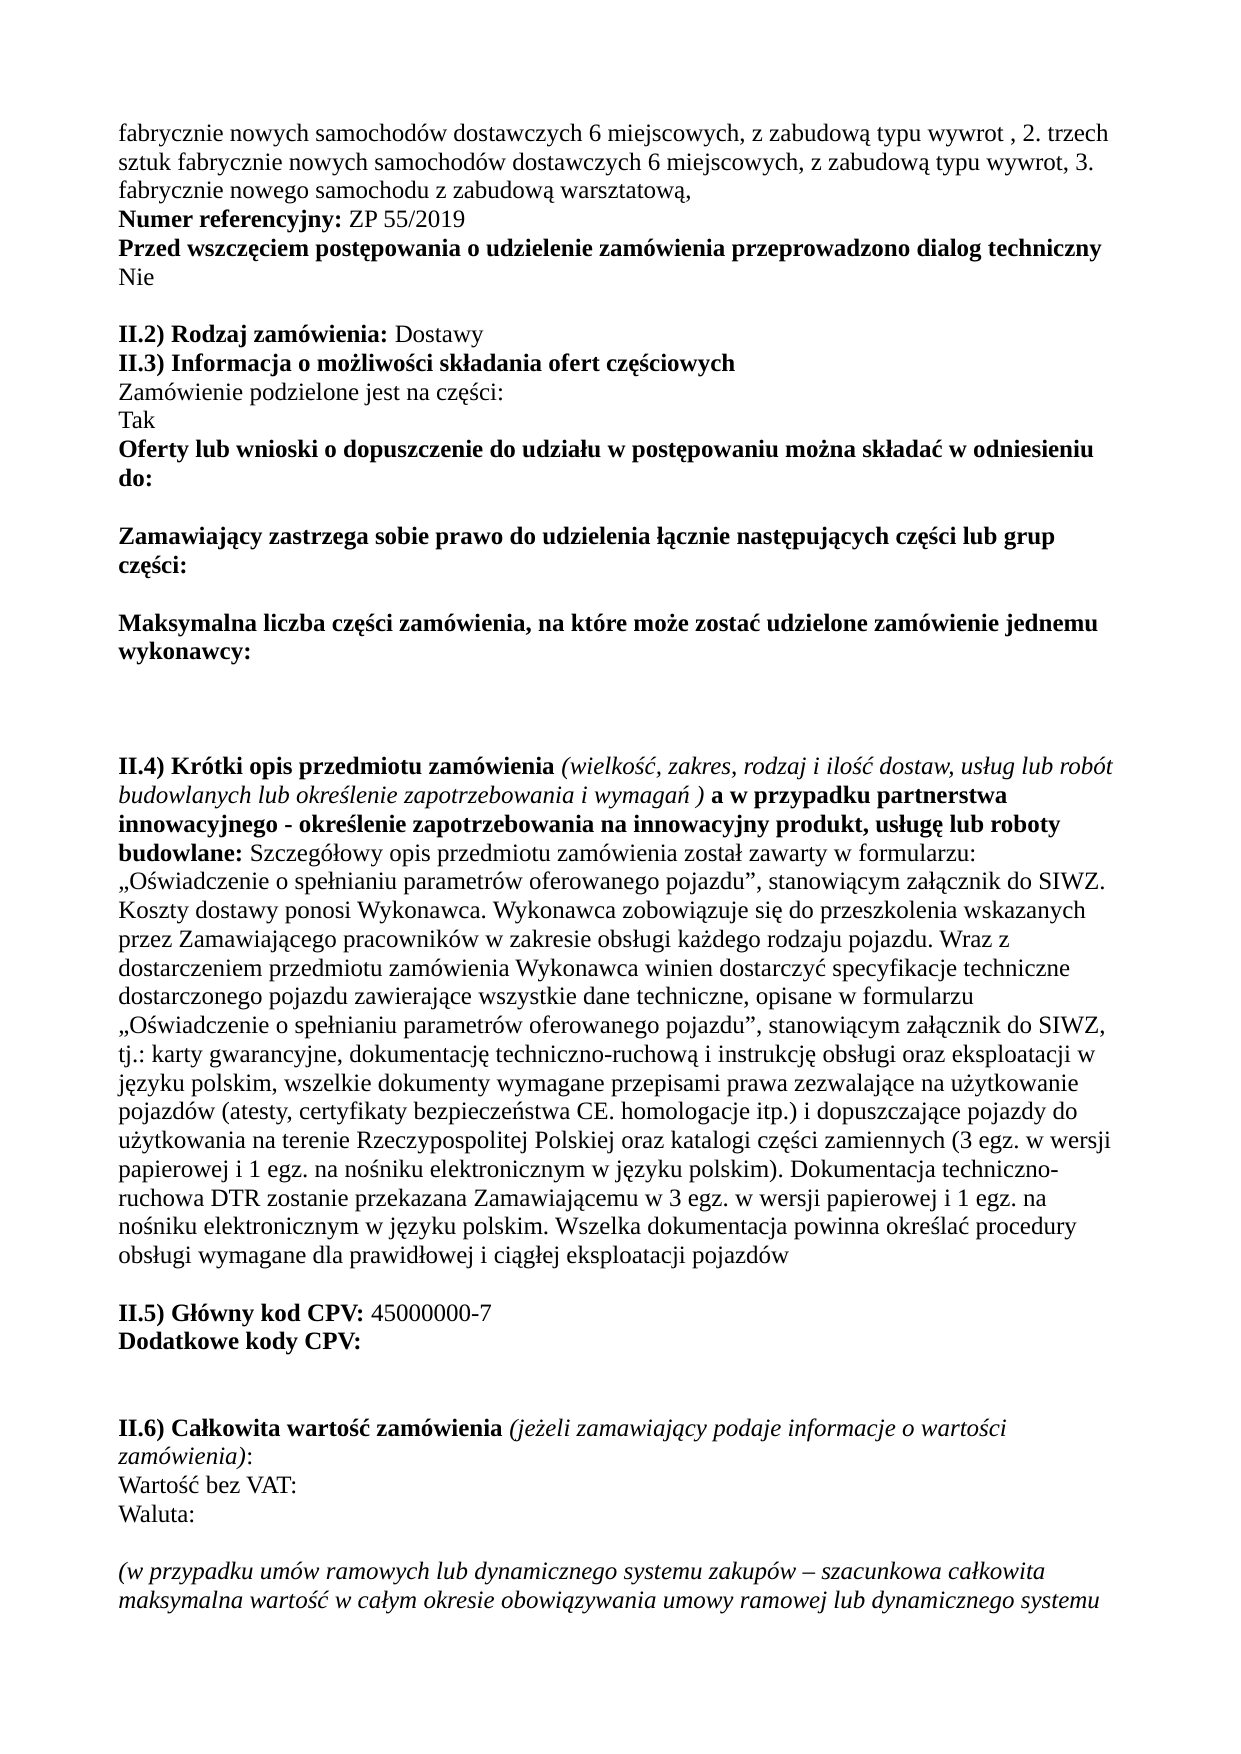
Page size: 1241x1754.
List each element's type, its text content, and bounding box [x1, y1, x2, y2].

text Nie [118, 262, 1122, 291]
text Zamawiający zastrzega sobie prawo do udzielenia łącznie następujących części lub grup części: Maksymalna liczba części zamówienia, na które może zostać udzielone zamówienie jednemu wykonawcy: II.4) Krótki opis przedmiotu zamówienia (wielkość, zakres, rodzaj i ilość dostaw, usług lub robót budowlanych lub określenie zapotrzebowania i wymagań ) a w przypadku partnerstwa innowacyjnego - określenie zapotrzebowania na innowacyjny produkt, usługę lub roboty budowlane: Szczegółowy opis przedmiotu zamówienia został zawarty w formularzu: „Oświadczenie o spełnianiu parametrów oferowanego pojazdu”, stanowiącym załącznik do SIWZ. Koszty dostawy ponosi Wykonawca. Wykonawca zobowiązuje się do przeszkolenia wskazanych przez Zamawiającego pracowników w zakresie obsługi każdego rodzaju pojazdu. Wraz z dostarczeniem przedmiotu zamówienia Wykonawca winien dostarczyć specyfikacje techniczne dostarczonego pojazdu zawierające wszystkie dane techniczne, opisane w formularzu „Oświadczenie o spełnianiu parametrów oferowanego pojazdu”, stanowiącym załącznik do SIWZ, tj.: karty gwarancyjne, dokumentację techniczno-ruchową i instrukcję obsługi oraz eksploatacji w języku polskim, wszelkie dokumenty wymagane przepisami prawa zezwalające na użytkowanie pojazdów (atesty, certyfikaty bezpieczeństwa CE. homologacje itp.) i dopuszczające pojazdy do użytkowania na terenie Rzeczypospolitej Polskiej oraz katalogi części zamiennych (3 egz. w wersji papierowej i 1 egz. na nośniku elektronicznym w języku polskim). Dokumentacja techniczno-ruchowa DTR zostanie przekazana Zamawiającemu w 3 egz. w wersji papierowej i 1 egz. na nośniku elektronicznym w języku polskim. Wszelka dokumentacja powinna określać procedury obsługi wymagane dla prawidłowej i ciągłej eksploatacji pojazdów II.5) Główny kod CPV: 45000000-7 Dodatkowe kody CPV: II.6) Całkowita wartość zamówienia (jeżeli zamawiający podaje informacje o wartości zamówienia): Wartość bez VAT: Waluta: [118, 521, 1122, 1528]
text II.2) Rodzaj zamówienia: Dostawy II.3) Informacja o możliwości składania ofert częściowych Zamówienie podzielone jest na części: [118, 291, 1122, 406]
text fabrycznie nowych samochodów dostawczych 6 miejscowych, z zabudową typu wywrot , 2. trzech sztuk fabrycznie nowych samochodów dostawczych 6 miejscowych, z zabudową typu wywrot, 3. fabrycznie nowego samochodu z zabudową warsztatową, Numer referencyjny: ZP 55/2019 Przed wszczęciem postępowania o udzielenie zamówienia przeprowadzono dialog techniczny [118, 118, 1122, 262]
text Tak Oferty lub wnioski o dopuszczenie do udziału w postępowaniu można składać w odniesieniu do: [118, 406, 1122, 492]
text (w przypadku umów ramowych lub dynamicznego systemu zakupów – szacunkowa całkowita maksymalna wartość w całym okresie obowiązywania umowy ramowej lub dynamicznego systemu [118, 1528, 1122, 1614]
